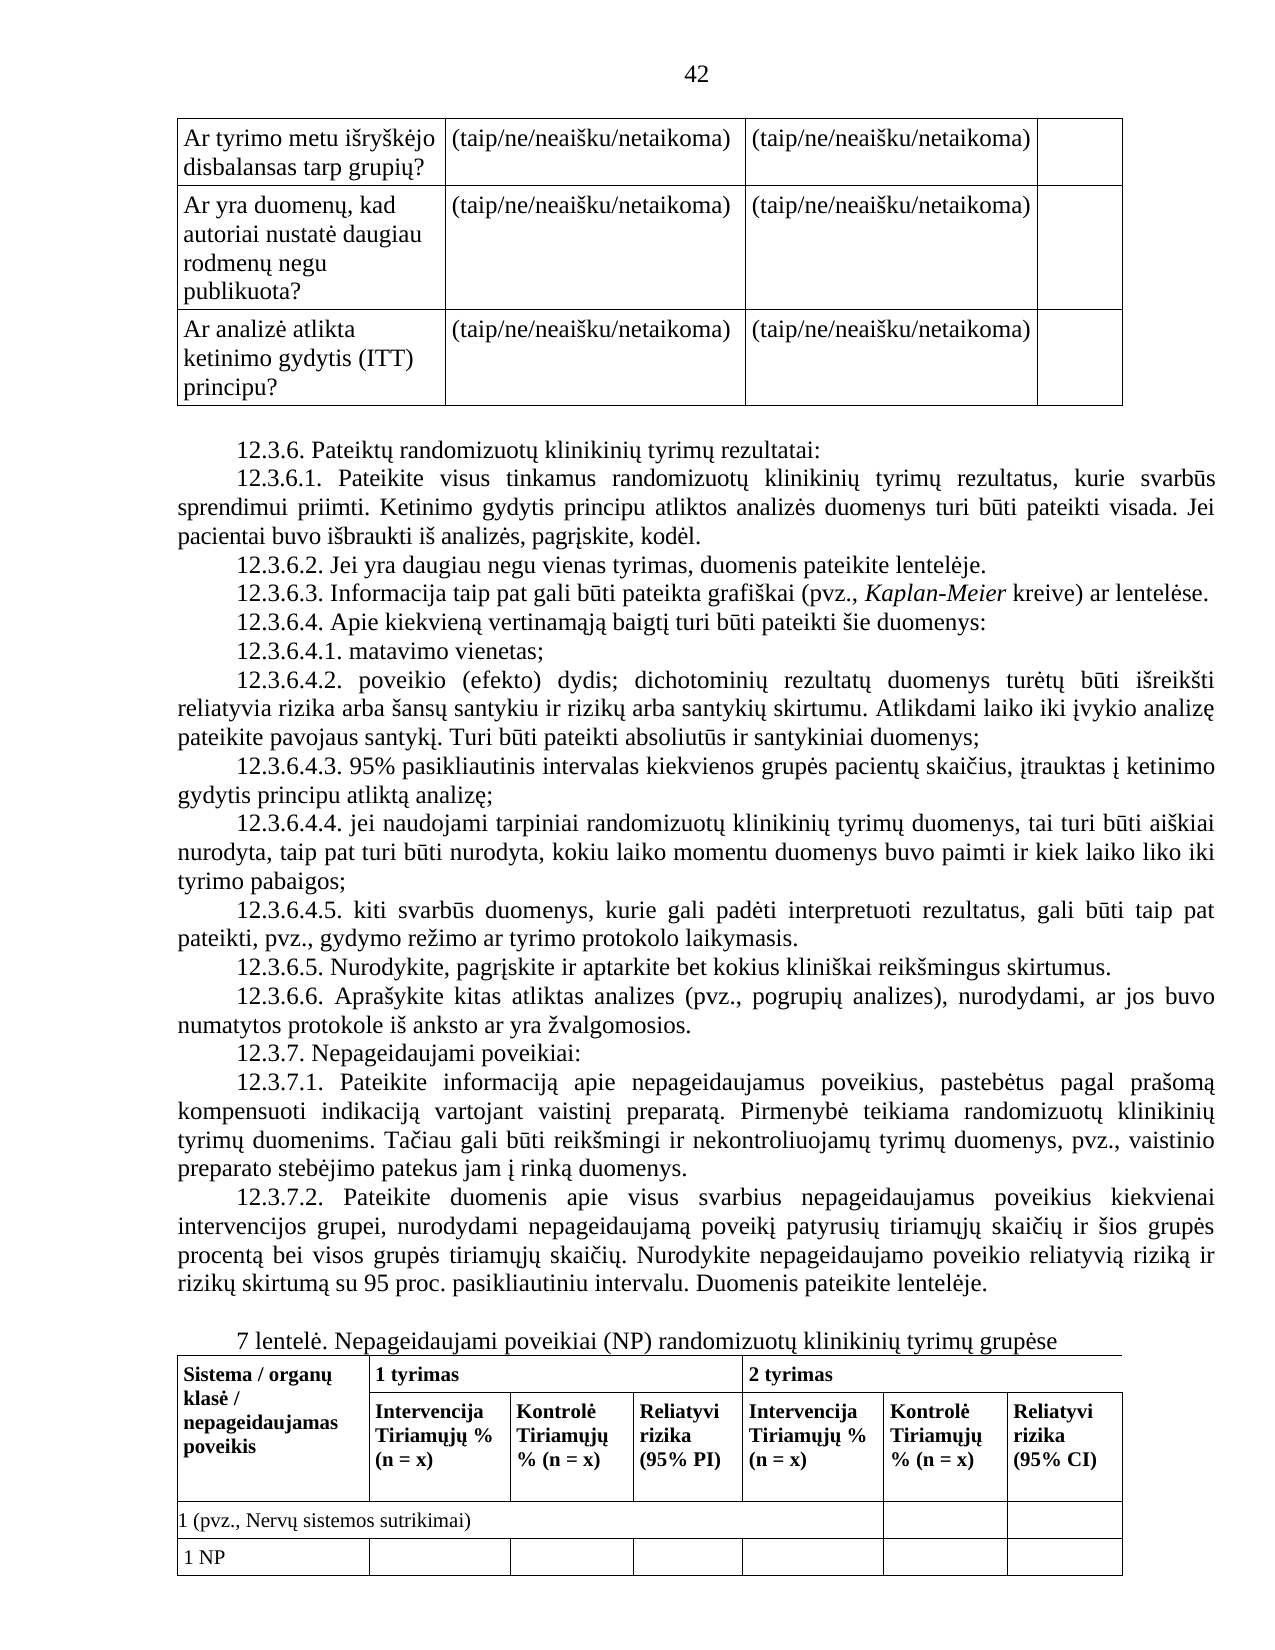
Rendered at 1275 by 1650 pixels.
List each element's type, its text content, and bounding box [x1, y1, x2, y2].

table_cell Intervencija Tiriamųjų % (n = x) [743, 1393, 883, 1501]
table_cell [1008, 1502, 1122, 1538]
text 12.3.6.4. Apie kiekvieną vertinamąją baigtį turi būti pateikti šie duomenys: [177, 607, 1216, 636]
table_cell (taip/ne/neaišku/netaikoma) [446, 186, 745, 309]
text 12.3.7.2. Pateikite duomenis apie visus svarbius nepageidaujamus poveikius kiekvienai intervencijos grupei, nurodydami nepageidaujamą poveikį patyrusių tiriamųjų skaičių ir šios grupės procentą bei visos grupės tiriamųjų skaičių. Nurodykite nepageidaujamo poveikio reliatyvią riziką ir rizikų skirtumą su 95 proc. pasikliautiniu intervalu. Duomenis pateikite lentelėje. [177, 1182, 1216, 1297]
table_cell (taip/ne/neaišku/netaikoma) [746, 310, 1037, 405]
table_cell [370, 1539, 510, 1575]
table_cell [511, 1539, 633, 1575]
text 12.3.6.3. Informacija taip pat gali būti pateikta grafiškai (pvz., Kaplan-Meier kreive) ar lentelėse. [177, 578, 1216, 607]
table_cell [884, 1539, 1007, 1575]
text 12.3.6.2. Jei yra daugiau negu vienas tyrimas, duomenis pateikite lentelėje. [177, 550, 1216, 578]
text 12.3.6.4.4. jei naudojami tarpiniai randomizuotų klinikinių tyrimų duomenys, tai turi būti aiškiai nurodyta, taip pat turi būti nurodyta, kokiu laiko momentu duomenys buvo paimti ir kiek laiko liko iki tyrimo pabaigos; [177, 808, 1216, 895]
text 12.3.6.4.3. 95% pasikliautinis intervalas kiekvienos grupės pacientų skaičius, įtrauktas į ketinimo gydytis principu atliktą analizę; [177, 751, 1216, 808]
text 12.3.7.1. Pateikite informaciją apie nepageidaujamus poveikius, pastebėtus pagal prašomą kompensuoti indikaciją vartojant vaistinį preparatą. Pirmenybė teikiama randomizuotų klinikinių tyrimų duomenims. Tačiau gali būti reikšmingi ir nekontroliuojamų tyrimų duomenys, pvz., vaistinio preparato stebėjimo patekus jam į rinką duomenys. [177, 1067, 1216, 1182]
table_cell Reliatyvi rizika (95% PI) [634, 1393, 742, 1501]
text 12.3.6.4.5. kiti svarbūs duomenys, kurie gali padėti interpretuoti rezultatus, gali būti taip pat pateikti, pvz., gydymo režimo ar tyrimo protokolo laikymasis. [177, 895, 1216, 952]
table_cell [856, 1502, 883, 1538]
table_cell Kontrolė Tiriamųjų % (n = x) [511, 1393, 633, 1501]
table_cell [1038, 310, 1122, 405]
table_cell [799, 1502, 827, 1538]
text 12.3.6.6. Aprašykite kitas atliktas analizes (pvz., pogrupių analizes), nurodydami, ar jos buvo numatytos protokole iš anksto ar yra žvalgomosios. [177, 981, 1216, 1038]
table_cell (taip/ne/neaišku/netaikoma) [446, 310, 745, 405]
text 12.3.6.4.2. poveikio (efekto) dydis; dichotominių rezultatų duomenys turėtų būti išreikšti reliatyvia rizika arba šansų santykiu ir rizikų arba santykių skirtumu. Atlikdami laiko iki įvykio analizę pateikite pavojaus santykį. Turi būti pateikti absoliutūs ir santykiniai duomenys; [177, 665, 1216, 751]
table_cell [1038, 119, 1122, 185]
table_cell [771, 1502, 799, 1538]
table_header 1 tyrimas [370, 1356, 742, 1392]
table_cell Ar tyrimo metu išryškėjo disbalansas tarp grupių? [178, 119, 445, 185]
text 12.3.6.4.1. matavimo vienetas; [177, 636, 1216, 665]
table_header 2 tyrimas [743, 1356, 1122, 1392]
table_cell [634, 1539, 742, 1575]
table_cell Kontrolė Tiriamųjų % (n = x) [884, 1393, 1007, 1501]
table_cell Reliatyvi rizika (95% CI) [1008, 1393, 1122, 1501]
table_cell [1008, 1539, 1122, 1575]
table_cell Ar yra duomenų, kad autoriai nustatė daugiau rodmenų negu publikuota? [178, 186, 445, 309]
table_cell Ar analizė atlikta ketinimo gydytis (ITT) principu? [178, 310, 445, 405]
table_cell 1 NP [178, 1539, 369, 1575]
text 12.3.6.1. Pateikite visus tinkamus randomizuotų klinikinių tyrimų rezultatus, kurie svarbūs sprendimui priimti. Ketinimo gydytis principu atliktos analizės duomenys turi būti pateikti visada. Jei pacientai buvo išbraukti iš analizės, pagrįskite, kodėl. [177, 463, 1216, 550]
table_cell (taip/ne/neaišku/netaikoma) [446, 119, 745, 185]
table_cell 1 (pvz., Nervų sistemos sutrikimai) [178, 1502, 743, 1538]
text 12.3.6.5. Nurodykite, pagrįskite ir aptarkite bet kokius kliniškai reikšmingus skirtumus. [177, 952, 1216, 981]
text 7 lentelė. Nepageidaujami poveikiai (NP) randomizuotų klinikinių tyrimų grupėse [177, 1326, 1216, 1355]
table_cell Intervencija Tiriamųjų % (n = x) [370, 1393, 510, 1501]
text 12.3.7. Nepageidaujami poveikiai: [177, 1038, 1216, 1067]
table_cell (taip/ne/neaišku/netaikoma) [746, 119, 1037, 185]
table_cell [743, 1502, 771, 1538]
table_header Sistema / organų klasė / nepageidaujamas poveikis [178, 1356, 369, 1501]
table_cell [1038, 186, 1122, 309]
table_cell [884, 1502, 1007, 1538]
table_cell [743, 1539, 883, 1575]
text 12.3.6. Pateiktų randomizuotų klinikinių tyrimų rezultatai: [177, 435, 1216, 463]
table_cell [828, 1502, 856, 1538]
table_cell (taip/ne/neaišku/netaikoma) [746, 186, 1037, 309]
